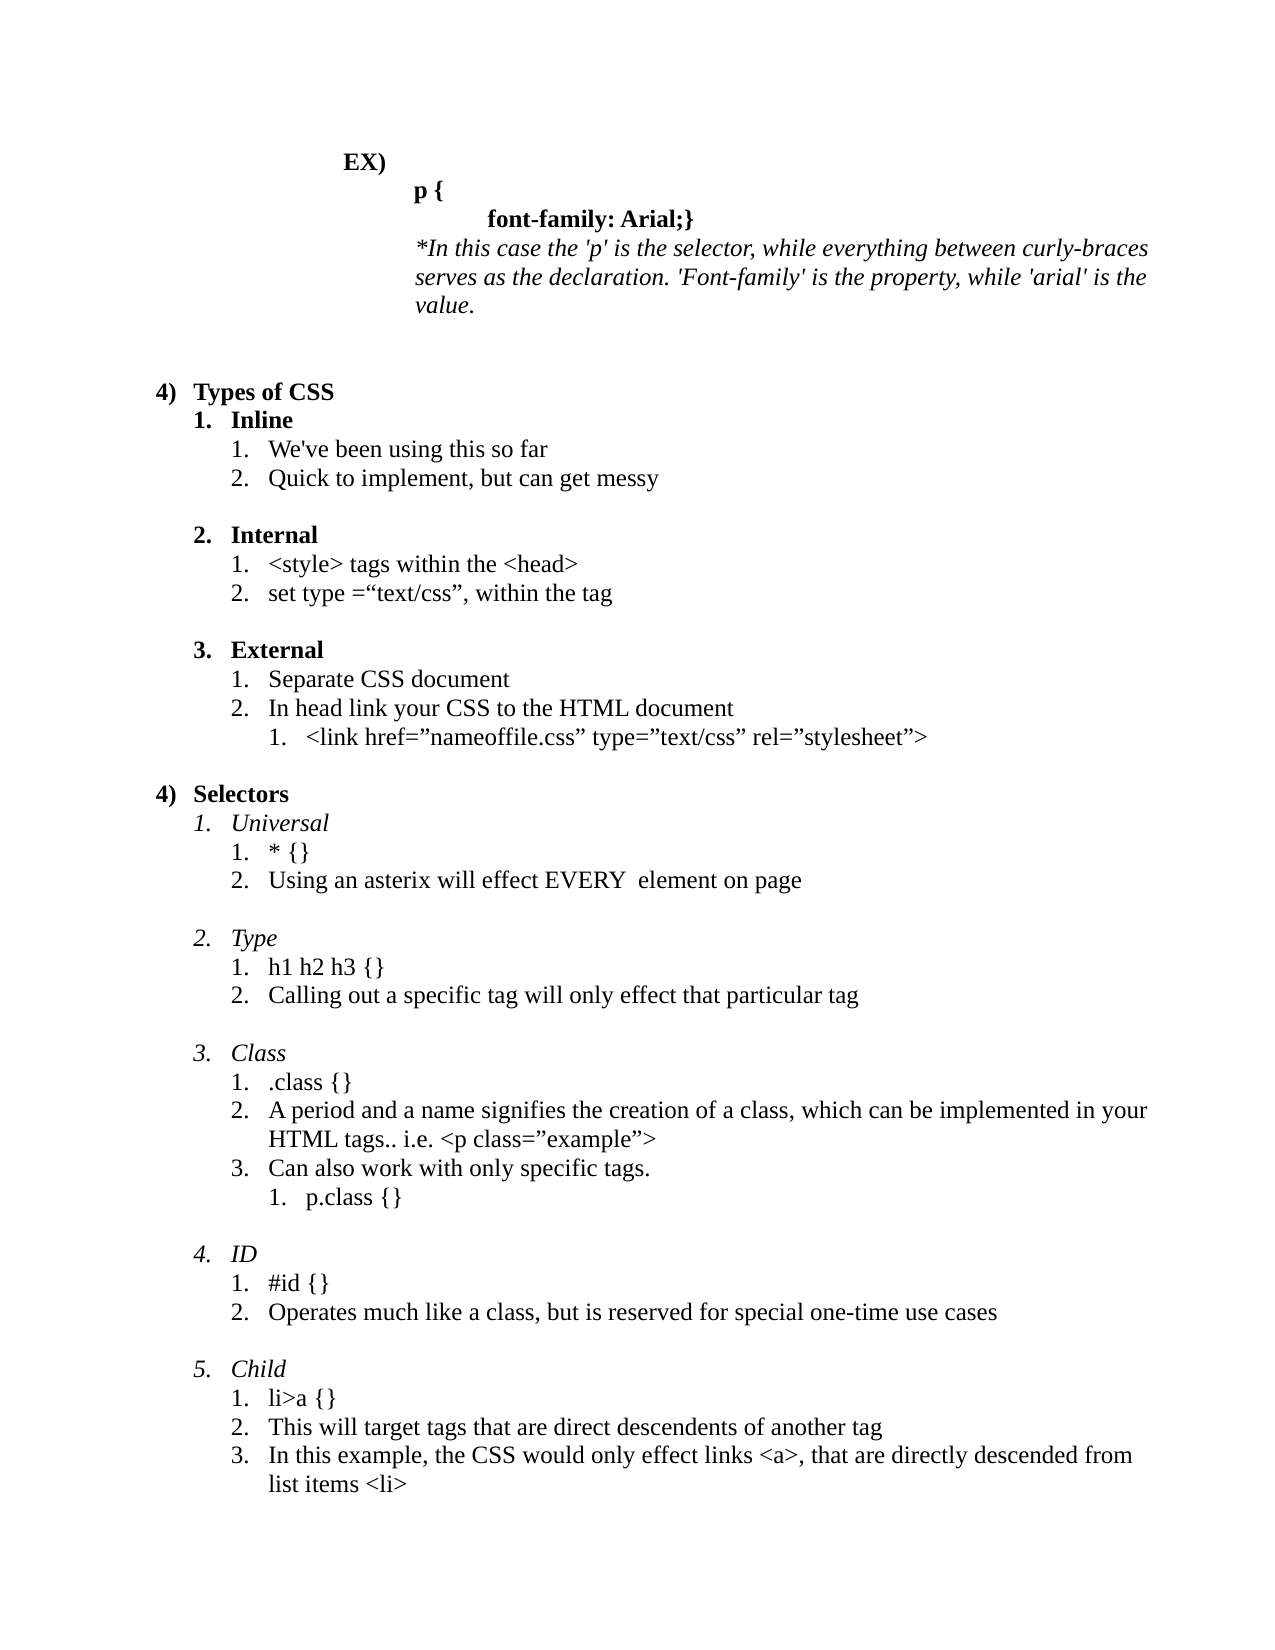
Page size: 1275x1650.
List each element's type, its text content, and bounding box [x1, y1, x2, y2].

list set type =“text/css”, within the tag [231, 578, 1157, 607]
list #id {} [231, 1268, 1157, 1297]
list Selectors [156, 779, 1157, 808]
list Inline [193, 406, 1157, 434]
list * {} [231, 837, 1157, 866]
list Using an asterix will effect EVERY element on page [231, 866, 1157, 894]
list In this example, the CSS would only effect links <a>, that are directly descended from list items <li> [231, 1441, 1157, 1498]
list Can also work with only specific tags. [231, 1153, 1157, 1182]
list <style> tags within the <head> [231, 549, 1157, 578]
list h1 h2 h3 {} [231, 952, 1157, 981]
list Types of CSS [156, 377, 1157, 406]
list In head link your CSS to the HTML document [231, 693, 1157, 722]
list ID [193, 1239, 1157, 1268]
list Class [193, 1038, 1157, 1067]
list Separate CSS document [231, 664, 1157, 693]
list We've been using this so far [231, 434, 1157, 463]
list .class {} [231, 1067, 1157, 1096]
list Quick to implement, but can get messy [231, 463, 1157, 492]
list External [193, 636, 1157, 664]
list li>a {} [231, 1383, 1157, 1412]
list p.class {} [268, 1182, 1157, 1211]
text font-family: Arial;} [118, 204, 1157, 233]
list A period and a name signifies the creation of a class, which can be implemented in your HTML tags.. i.e. <p class=”example”> [231, 1096, 1157, 1153]
list EX) [306, 147, 1157, 176]
list Operates much like a class, but is reserved for special one-time use cases [231, 1297, 1157, 1326]
list Type [193, 923, 1157, 952]
list This will target tags that are direct descendents of another tag [231, 1412, 1157, 1441]
list Calling out a specific tag will only effect that particular tag [231, 981, 1157, 1009]
text p { [118, 176, 1157, 204]
list Child [193, 1354, 1157, 1383]
list *In this case the 'p' is the selector, while everything between curly-braces serves as the declaration. 'Font-family' is the property, while 'arial' is the value. [377, 233, 1157, 319]
list Universal [193, 808, 1157, 837]
list <link href=”nameoffile.css” type=”text/css” rel=”stylesheet”> [268, 722, 1157, 751]
list Internal [193, 521, 1157, 549]
